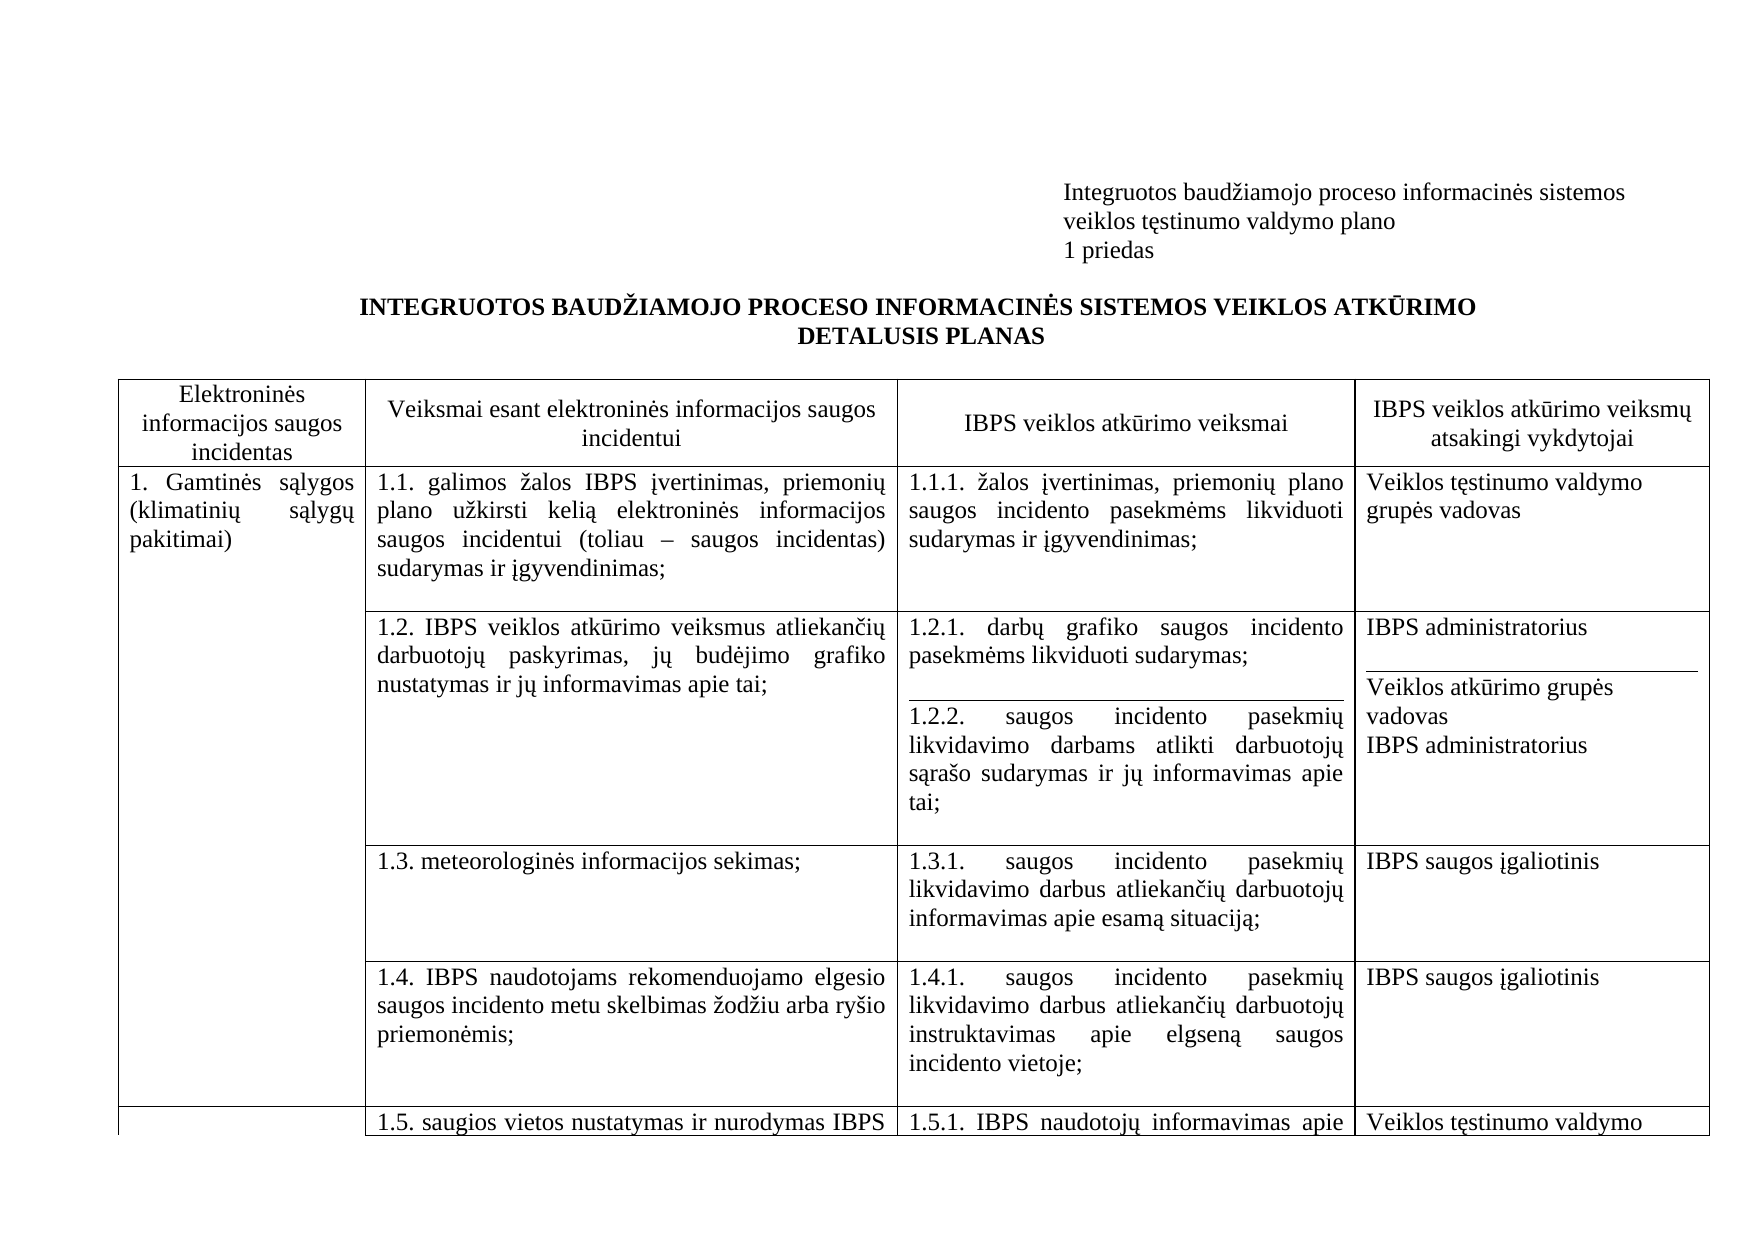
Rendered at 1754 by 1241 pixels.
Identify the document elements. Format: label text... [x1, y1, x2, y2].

table_cell 1. Gamtinės sąlygos (klimatinių sąlygų pakitimai) [119, 467, 365, 611]
table_cell 1.3. meteorologinės informacijos sekimas; [366, 846, 897, 961]
table_cell 1.1. galimos žalos IBPS įvertinimas, priemonių plano užkirsti kelią elektroninės informacijos saugos incidentui (toliau – saugos incidentas) sudarymas ir įgyvendinimas; [366, 467, 897, 611]
table_cell IBPS saugos įgaliotinis [1356, 962, 1709, 1106]
table_header IBPS veiklos atkūrimo veiksmai [898, 380, 1354, 466]
table_cell 1.2. IBPS veiklos atkūrimo veiksmus atliekančių darbuotojų paskyrimas, jų budėjimo grafiko nustatymas ir jų informavimas apie tai; [366, 612, 897, 845]
table_header IBPS veiklos atkūrimo veiksmų atsakingi vykdytojai [1356, 380, 1709, 466]
table_cell 1.4. IBPS naudotojams rekomenduojamo elgesio saugos incidento metu skelbimas žodžiu arba ryšio priemonėmis; [366, 962, 897, 1106]
text DETALUSIS PLANAS [118, 321, 1636, 350]
table_cell 1.5.1. IBPS naudotojų informavimas apie [898, 1107, 1354, 1135]
table_cell 1.3.1. saugos incidento pasekmių likvidavimo darbus atliekančių darbuotojų informavimas apie esamą situaciją; [898, 846, 1354, 961]
table_cell IBPS administratorius Veiklos atkūrimo grupės vadovas IBPS administratorius [1356, 612, 1709, 845]
table_cell IBPS saugos įgaliotinis [1356, 846, 1709, 961]
table_cell Veiklos tęstinumo valdymo [1356, 1107, 1709, 1135]
table_cell 1.5. saugios vietos nustatymas ir nurodymas IBPS [366, 1107, 897, 1135]
table_header Elektroninės informacijos saugos incidentas [119, 380, 365, 466]
table_cell 1.1.1. žalos įvertinimas, priemonių plano saugos incidento pasekmėms likviduoti sudarymas ir įgyvendinimas; [898, 467, 1354, 611]
table_cell Veiklos tęstinumo valdymo grupės vadovas [1356, 467, 1709, 611]
table_cell [119, 846, 365, 961]
table_cell [119, 962, 365, 1106]
table_cell [119, 1107, 365, 1135]
table_cell 1.4.1. saugos incidento pasekmių likvidavimo darbus atliekančių darbuotojų instruktavimas apie elgseną saugos incidento vietoje; [898, 962, 1354, 1106]
table_header Veiksmai esant elektroninės informacijos saugos incidentui [366, 380, 897, 466]
table_cell 1.2.1. darbų grafiko saugos incidento pasekmėms likviduoti sudarymas; 1.2.2. saugos incidento pasekmių likvidavimo darbams atlikti darbuotojų sąrašo sudarymas ir jų informavimas apie tai; [898, 612, 1354, 845]
text Integruotos baudžiamojo proceso informacinės sistemos veiklos tęstinumo valdymo plano [1063, 177, 1636, 235]
text INTEGRUOTOS BAUDŽIAMOJO PROCESO INFORMACINĖS SISTEMOS VEIKLOS ATKŪRIMO [118, 292, 1636, 321]
table_cell [119, 612, 365, 845]
text 1 priedas [1063, 235, 1636, 263]
